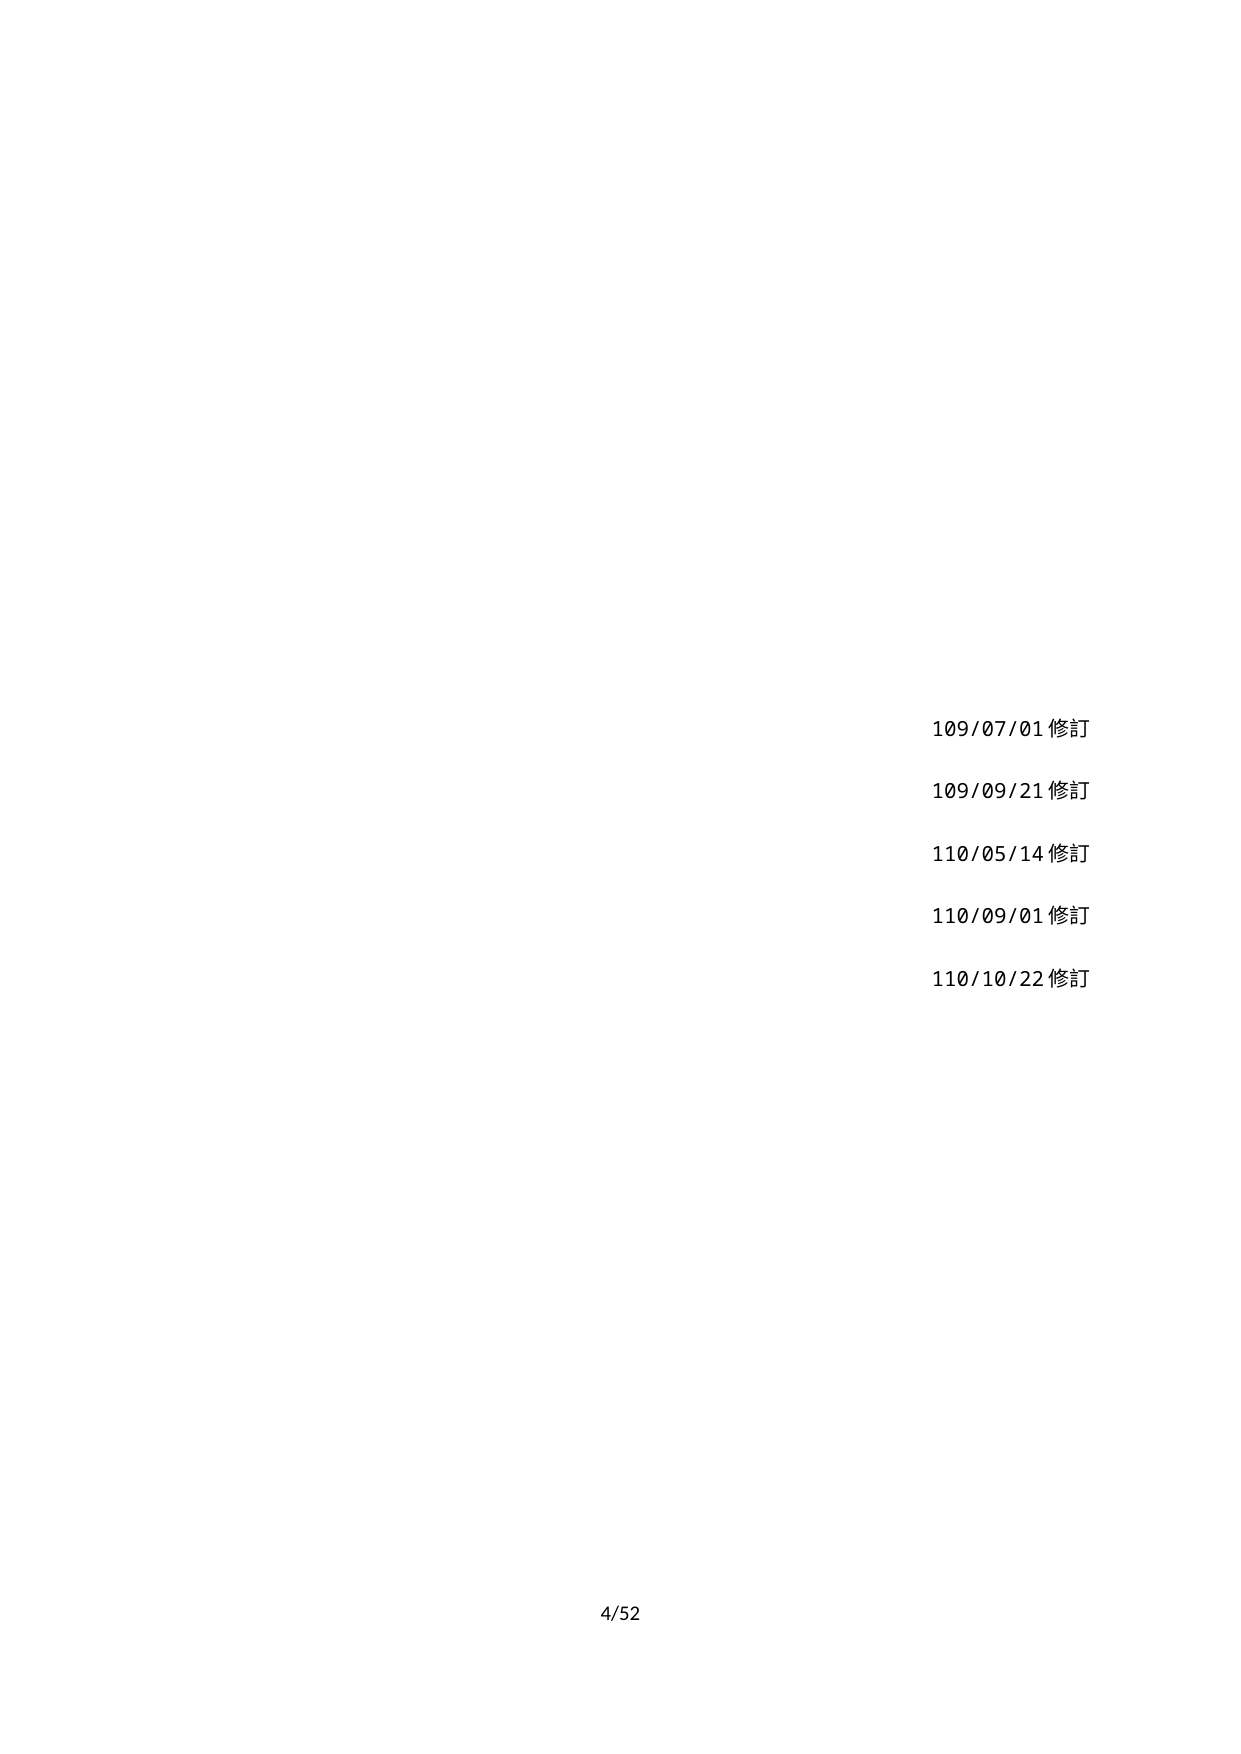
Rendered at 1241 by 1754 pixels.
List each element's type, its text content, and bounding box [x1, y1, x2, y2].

text 109/09/21修訂 [142, 748, 1089, 810]
text 110/05/14修訂 [142, 810, 1089, 873]
text 109/07/01修訂 [142, 685, 1089, 748]
text 110/09/01修訂 [142, 873, 1089, 935]
text 110/10/22修訂 [142, 935, 1089, 998]
